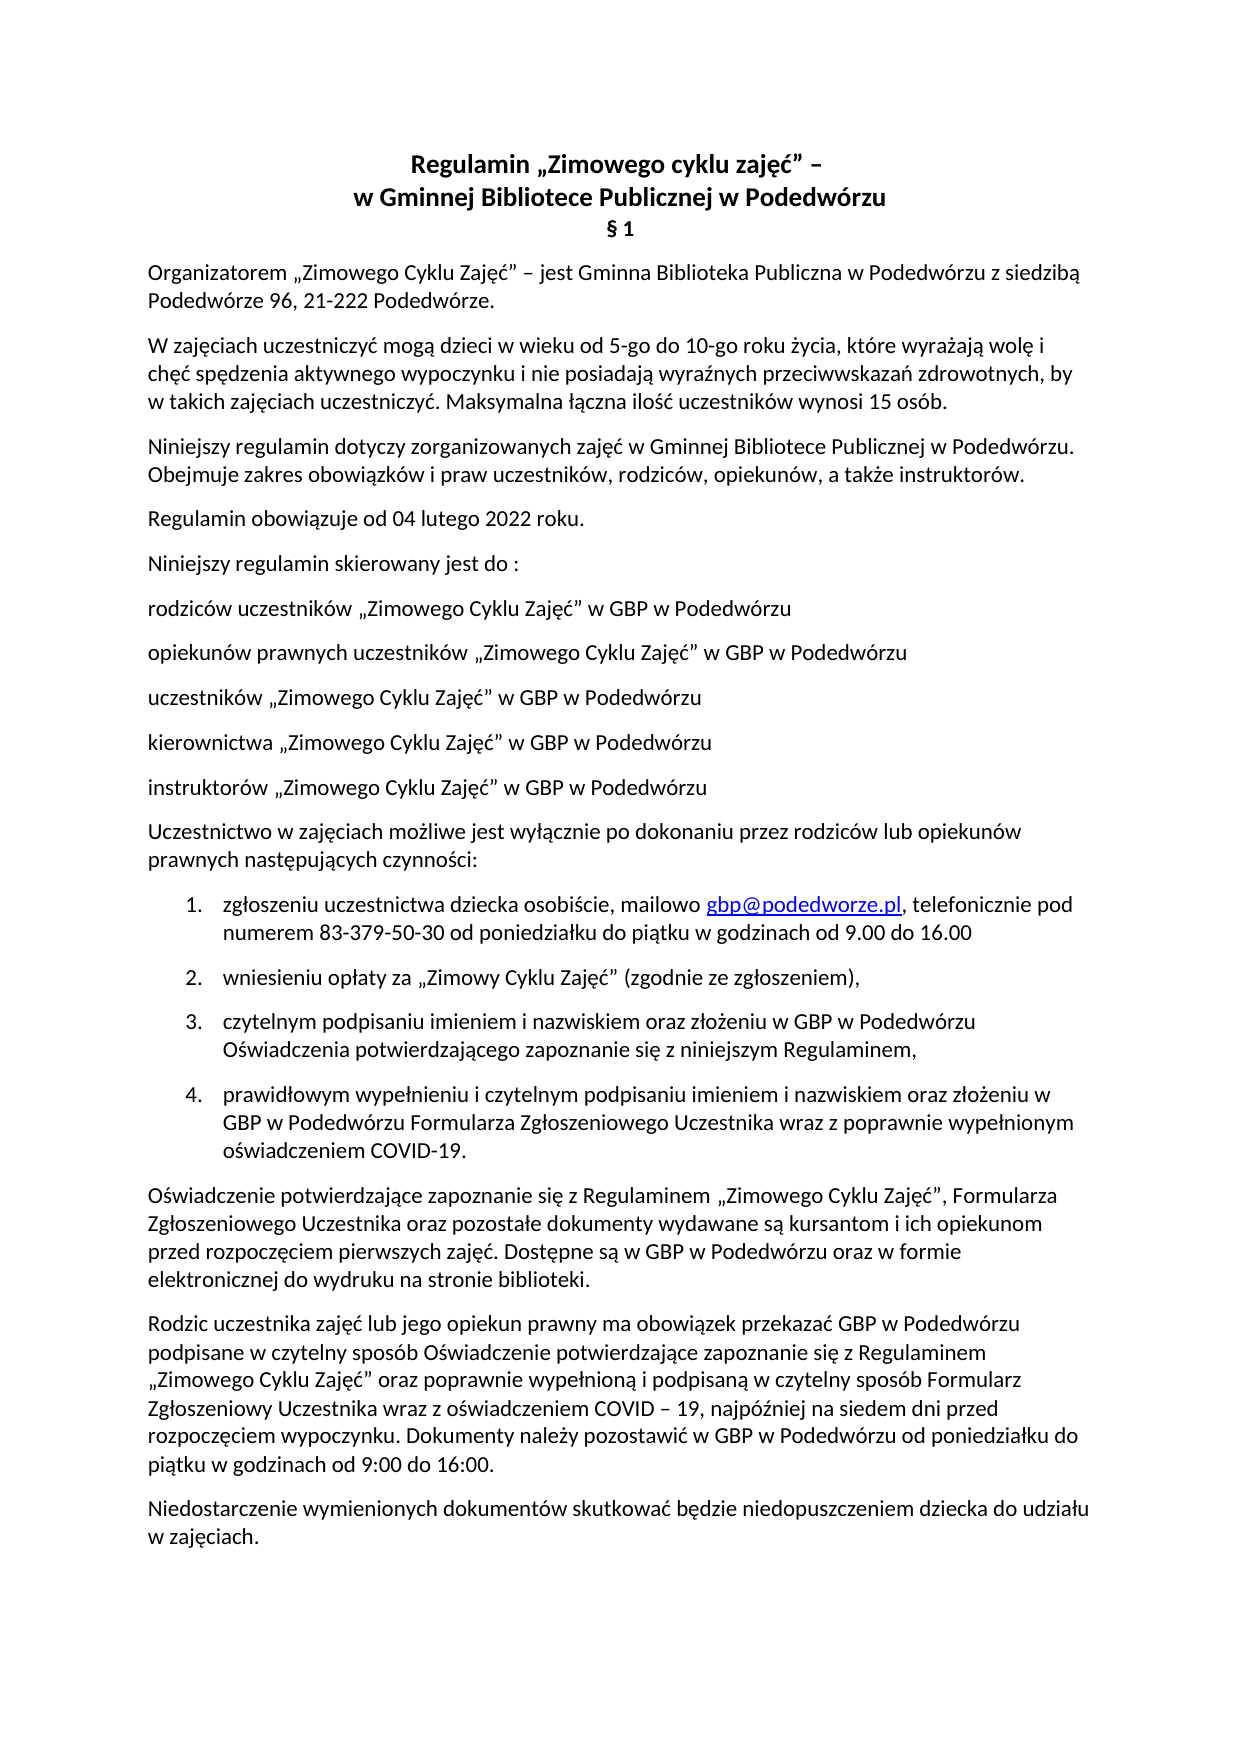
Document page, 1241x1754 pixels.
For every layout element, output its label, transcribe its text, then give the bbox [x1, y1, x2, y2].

text Organizatorem „Zimowego Cyklu Zajęć” – jest Gminna Biblioteka Publiczna w Podedwórzu z siedzibą Podedwórze 96, 21-222 Podedwórze. [148, 258, 1093, 314]
text Niniejszy regulamin skierowany jest do : [148, 549, 1093, 577]
text Regulamin „Zimowego cyklu zajęć” – [148, 148, 1093, 181]
text Oświadczenie potwierdzające zapoznanie się z Regulaminem „Zimowego Cyklu Zajęć”, Formularza Zgłoszeniowego Uczestnika oraz pozostałe dokumenty wydawane są kursantom i ich opiekunom przed rozpoczęciem pierwszych zajęć. Dostępne są w GBP w Podedwórzu oraz w formie elektronicznej do wydruku na stronie biblioteki. [148, 1181, 1093, 1293]
list zgłoszeniu uczestnictwa dziecka osobiście, mailowo gbp@podedworze.pl, telefonicznie pod numerem 83-379-50-30 od poniedziałku do piątku w godzinach od 9.00 do 16.00 [185, 890, 1093, 946]
list czytelnym podpisaniu imieniem i nazwiskiem oraz złożeniu w GBP w Podedwórzu Oświadczenia potwierdzającego zapoznanie się z niniejszym Regulaminem, [185, 1007, 1093, 1063]
text Uczestnictwo w zajęciach możliwe jest wyłącznie po dokonaniu przez rodziców lub opiekunów prawnych następujących czynności: [148, 817, 1093, 873]
text instruktorów „Zimowego Cyklu Zajęć” w GBP w Podedwórzu [148, 773, 1093, 801]
text rodziców uczestników „Zimowego Cyklu Zajęć” w GBP w Podedwórzu [148, 594, 1093, 622]
text opiekunów prawnych uczestników „Zimowego Cyklu Zajęć” w GBP w Podedwórzu [148, 638, 1093, 667]
text w Gminnej Bibliotece Publicznej w Podedwórzu [148, 181, 1093, 214]
text Regulamin obowiązuje od 04 lutego 2022 roku. [148, 504, 1093, 532]
text kierownictwa „Zimowego Cyklu Zajęć” w GBP w Podedwórzu [148, 728, 1093, 756]
text uczestników „Zimowego Cyklu Zajęć” w GBP w Podedwórzu [148, 683, 1093, 711]
list prawidłowym wypełnieniu i czytelnym podpisaniu imieniem i nazwiskiem oraz złożeniu w GBP w Podedwórzu Formularza Zgłoszeniowego Uczestnika wraz z poprawnie wypełnionym oświadczeniem COVID-19. [185, 1080, 1093, 1164]
text W zajęciach uczestniczyć mogą dzieci w wieku od 5-go do 10-go roku życia, które wyrażają wolę i chęć spędzenia aktywnego wypoczynku i nie posiadają wyraźnych przeciwwskazań zdrowotnych, by w takich zajęciach uczestniczyć. Maksymalna łączna ilość uczestników wynosi 15 osób. [148, 331, 1093, 415]
text Niedostarczenie wymienionych dokumentów skutkować będzie niedopuszczeniem dziecka do udziału w zajęciach. [148, 1494, 1093, 1550]
text Niniejszy regulamin dotyczy zorganizowanych zajęć w Gminnej Bibliotece Publicznej w Podedwórzu. Obejmuje zakres obowiązków i praw uczestników, rodziców, opiekunów, a także instruktorów. [148, 432, 1093, 488]
text § 1 [148, 214, 1093, 242]
list wniesieniu opłaty za „Zimowy Cyklu Zajęć” (zgodnie ze zgłoszeniem), [185, 963, 1093, 991]
text Rodzic uczestnika zajęć lub jego opiekun prawny ma obowiązek przekazać GBP w Podedwórzu podpisane w czytelny sposób Oświadczenie potwierdzające zapoznanie się z Regulaminem „Zimowego Cyklu Zajęć” oraz poprawnie wypełnioną i podpisaną w czytelny sposób Formularz Zgłoszeniowy Uczestnika wraz z oświadczeniem COVID – 19, najpóźniej na siedem dni przed rozpoczęciem wypoczynku. Dokumenty należy pozostawić w GBP w Podedwórzu od poniedziałku do piątku w godzinach od 9:00 do 16:00. [148, 1309, 1093, 1478]
